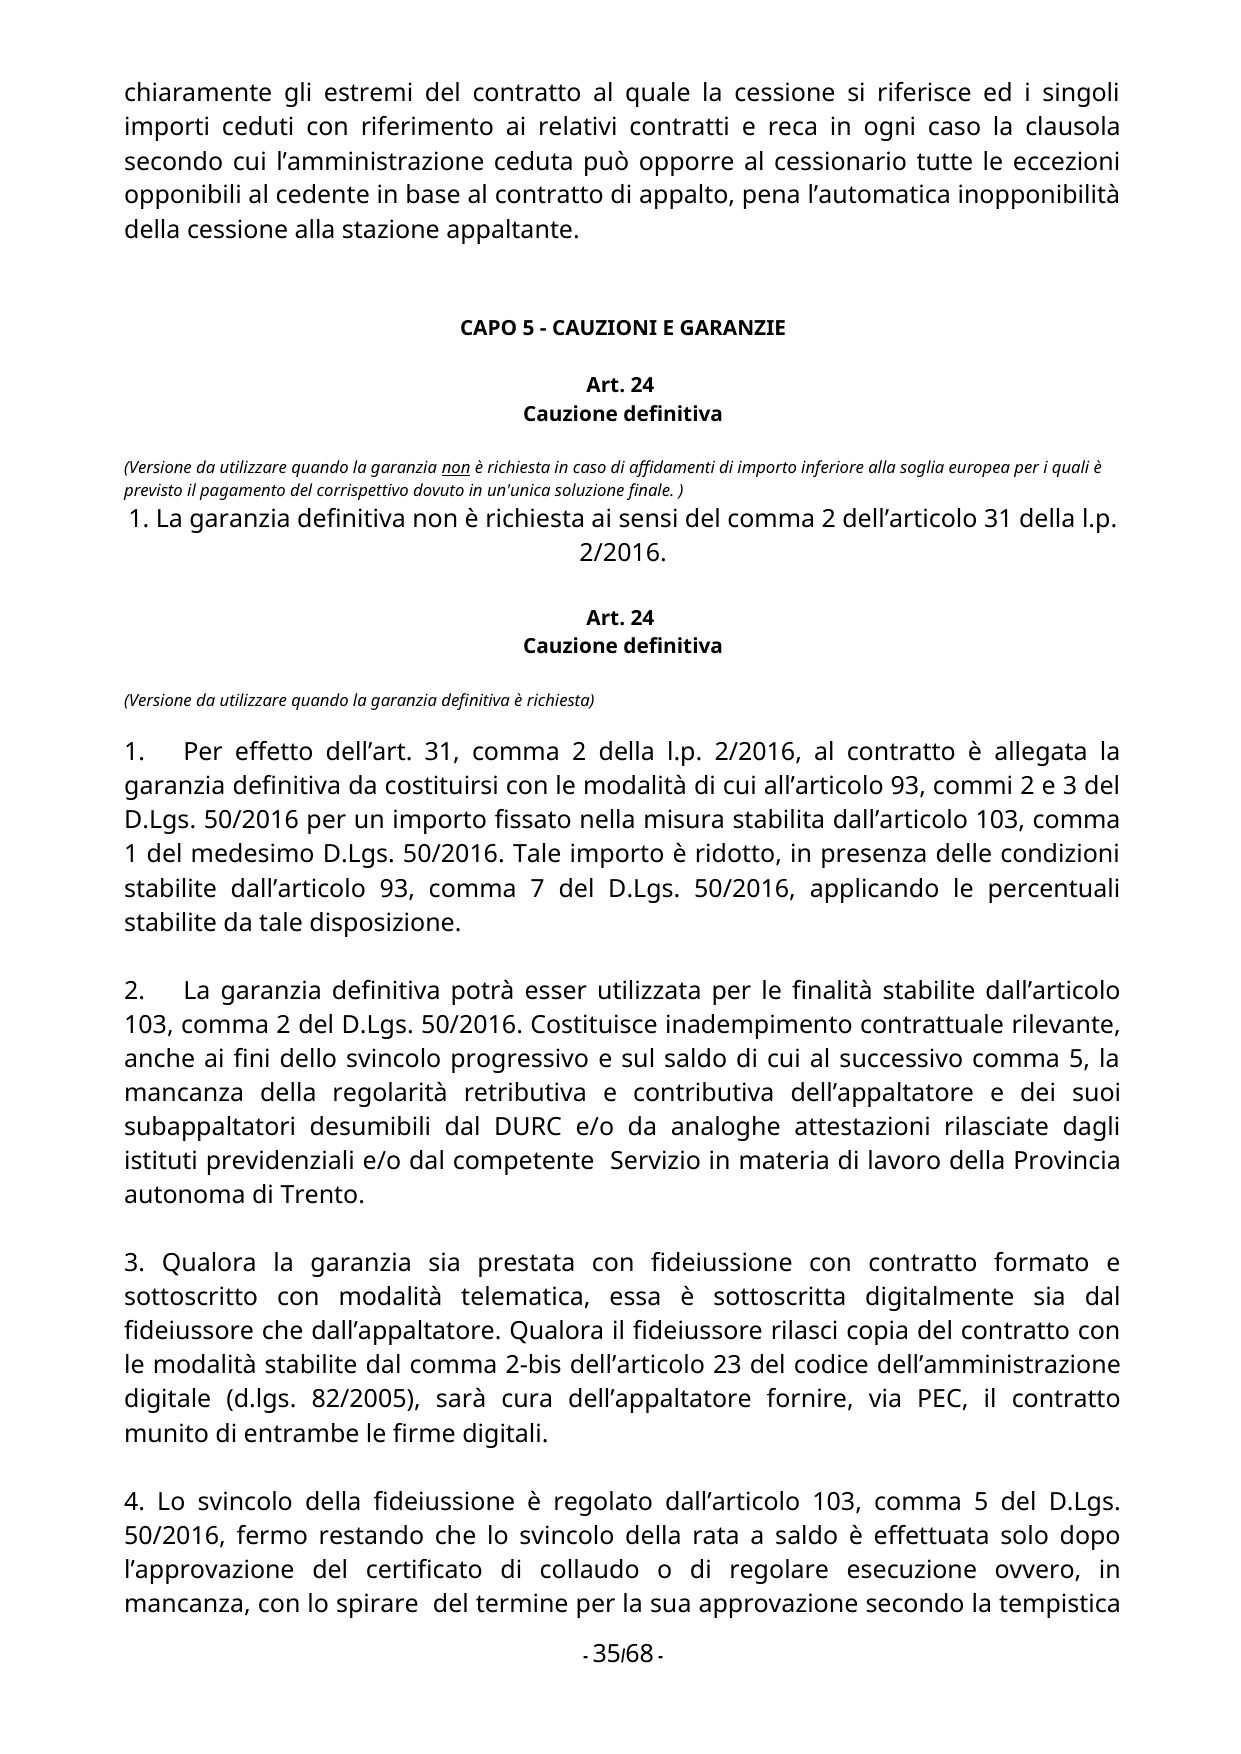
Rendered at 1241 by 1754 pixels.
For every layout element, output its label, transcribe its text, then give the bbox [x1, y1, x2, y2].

text (Versione da utilizzare quando la garanzia definitiva è richiesta) [124, 688, 1122, 711]
text 2. La garanzia definitiva potrà esser utilizzata per le finalità stabilite dall’articolo 103, comma 2 del D.Lgs. 50/2016. Costituisce inadempimento contrattuale rilevante, anche ai fini dello svincolo progressivo e sul saldo di cui al successivo comma 5, la mancanza della regolarità retributiva e contributiva dell’appaltatore e dei suoi subappaltatori desumibili dal DURC e/o da analoghe attestazioni rilasciate dagli istituti previdenziali e/o dal competente Servizio in materia di lavoro della Provincia autonoma di Trento. [124, 972, 1122, 1211]
text 3. Qualora la garanzia sia prestata con fideiussione con contratto formato e sottoscritto con modalità telematica, essa è sottoscritta digitalmente sia dal fideiussore che dall’appaltatore. Qualora il fideiussore rilasci copia del contratto con le modalità stabilite dal comma 2-bis dell’articolo 23 del codice dell’amministrazione digitale (d.lgs. 82/2005), sarà cura dell’appaltatore fornire, via PEC, il contratto munito di entrambe le firme digitali. [124, 1245, 1122, 1449]
text 4. Lo svincolo della fideiussione è regolato dall’articolo 103, comma 5 del D.Lgs. 50/2016, fermo restando che lo svincolo della rata a saldo è effettuata solo dopo l’approvazione del certificato di collaudo o di regolare esecuzione ovvero, in mancanza, con lo spirare del termine per la sua approvazione secondo la tempistica [124, 1483, 1122, 1619]
text (Versione da utilizzare quando la garanzia non è richiesta in caso di affidamenti di importo inferiore alla soglia europea per i quali è previsto il pagamento del corrispettivo dovuto in un'unica soluzione finale. ) [124, 456, 1122, 501]
text 1. Per effetto dell’art. 31, comma 2 della l.p. 2/2016, al contratto è allegata la garanzia definitiva da costituirsi con le modalità di cui all’articolo 93, commi 2 e 3 del D.Lgs. 50/2016 per un importo fissato nella misura stabilita dall’articolo 103, comma 1 del medesimo D.Lgs. 50/2016. Tale importo è ridotto, in presenza delle condizioni stabilite dall’articolo 93, comma 7 del D.Lgs. 50/2016, applicando le percentuali stabilite da tale disposizione. [124, 734, 1122, 938]
text 1. La garanzia definitiva non è richiesta ai sensi del comma 2 dell’articolo 31 della l.p. 2/2016. [124, 501, 1122, 569]
subtitle CAPO 5 - CAUZIONI E GARANZIE [124, 313, 1122, 342]
text chiaramente gli estremi del contratto al quale la cessione si riferisce ed i singoli importi ceduti con riferimento ai relativi contratti e reca in ogni caso la clausola secondo cui l’amministrazione ceduta può opporre al cessionario tutte le eccezioni opponibili al cedente in base al contratto di appalto, pena l’automatica inopponibilità della cessione alla stazione appaltante. [124, 75, 1122, 245]
subtitle Art. 24 Cauzione definitiva [124, 370, 1122, 427]
subtitle Art. 24 Cauzione definitiva [124, 603, 1122, 660]
